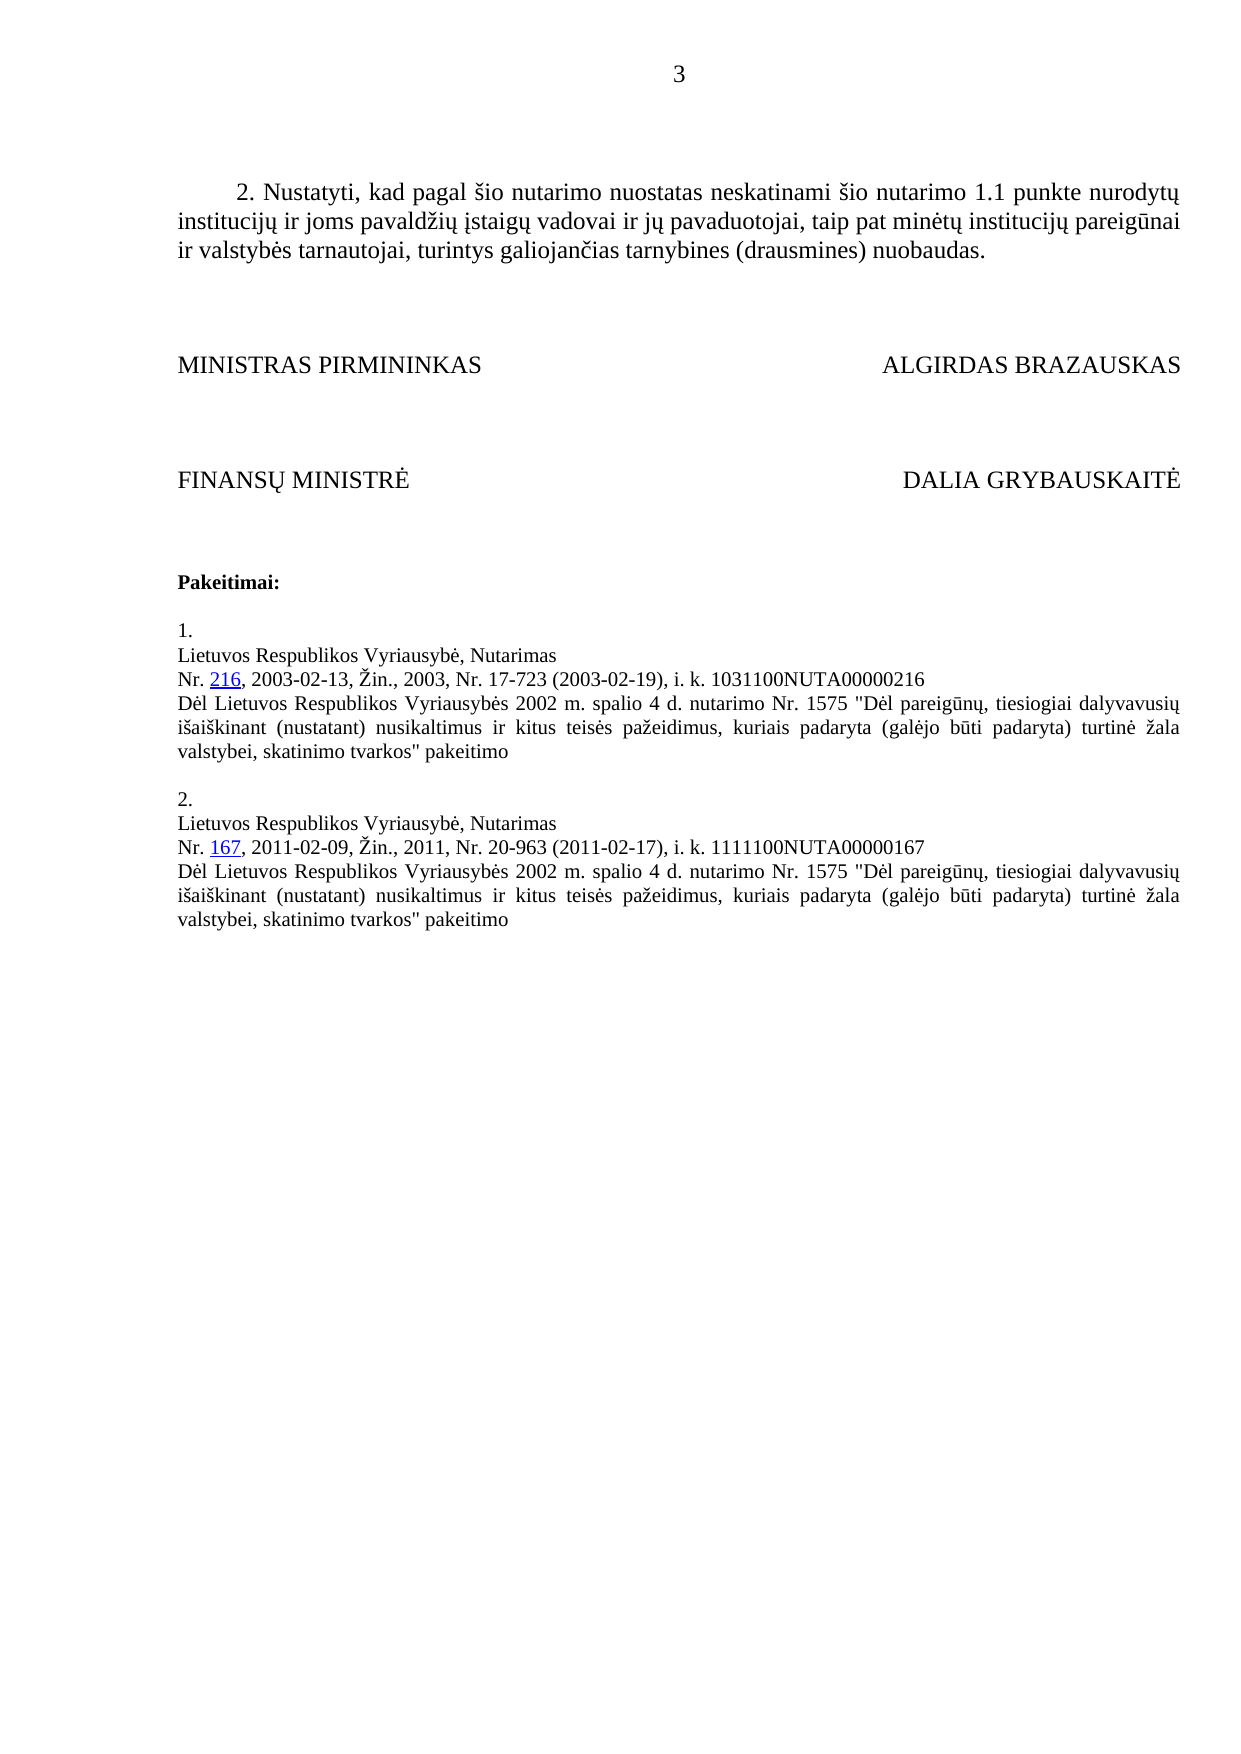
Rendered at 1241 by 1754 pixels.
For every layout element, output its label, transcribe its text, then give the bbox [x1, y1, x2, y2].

text Lietuvos Respublikos Vyriausybė, Nutarimas [177, 642, 1181, 667]
text Nr. 167, 2011-02-09, Žin., 2011, Nr. 20-963 (2011-02-17), i. k. 1111100NUTA00000167 [177, 835, 1181, 859]
text Lietuvos Respublikos Vyriausybė, Nutarimas [177, 811, 1181, 835]
text Dėl Lietuvos Respublikos Vyriausybės 2002 m. spalio 4 d. nutarimo Nr. 1575 "Dėl pareigūnų, tiesiogiai dalyvavusių išaiškinant (nustatant) nusikaltimus ir kitus teisės pažeidimus, kuriais padaryta (galėjo būti padaryta) turtinė žala valstybei, skatinimo tvarkos" pakeitimo [177, 859, 1181, 931]
text 2. [177, 787, 1181, 811]
text FINANSŲ MINISTRĖ DALIA GRYBAUSKAITĖ [177, 465, 1181, 493]
text MINISTRAS PIRMININKAS ALGIRDAS BRAZAUSKAS [177, 350, 1181, 378]
text 2. Nustatyti, kad pagal šio nutarimo nuostatas neskatinami šio nutarimo 1.1 punkte nurodytų institucijų ir joms pavaldžių įstaigų vadovai ir jų pavaduotojai, taip pat minėtų institucijų pareigūnai ir valstybės tarnautojai, turintys galiojančias tarnybines (drausmines) nuobaudas. [177, 177, 1181, 263]
text 1. [177, 618, 1181, 642]
text Pakeitimai: [177, 570, 1181, 594]
text Dėl Lietuvos Respublikos Vyriausybės 2002 m. spalio 4 d. nutarimo Nr. 1575 "Dėl pareigūnų, tiesiogiai dalyvavusių išaiškinant (nustatant) nusikaltimus ir kitus teisės pažeidimus, kuriais padaryta (galėjo būti padaryta) turtinė žala valstybei, skatinimo tvarkos" pakeitimo [177, 691, 1181, 763]
text Nr. 216, 2003-02-13, Žin., 2003, Nr. 17-723 (2003-02-19), i. k. 1031100NUTA00000216 [177, 667, 1181, 691]
